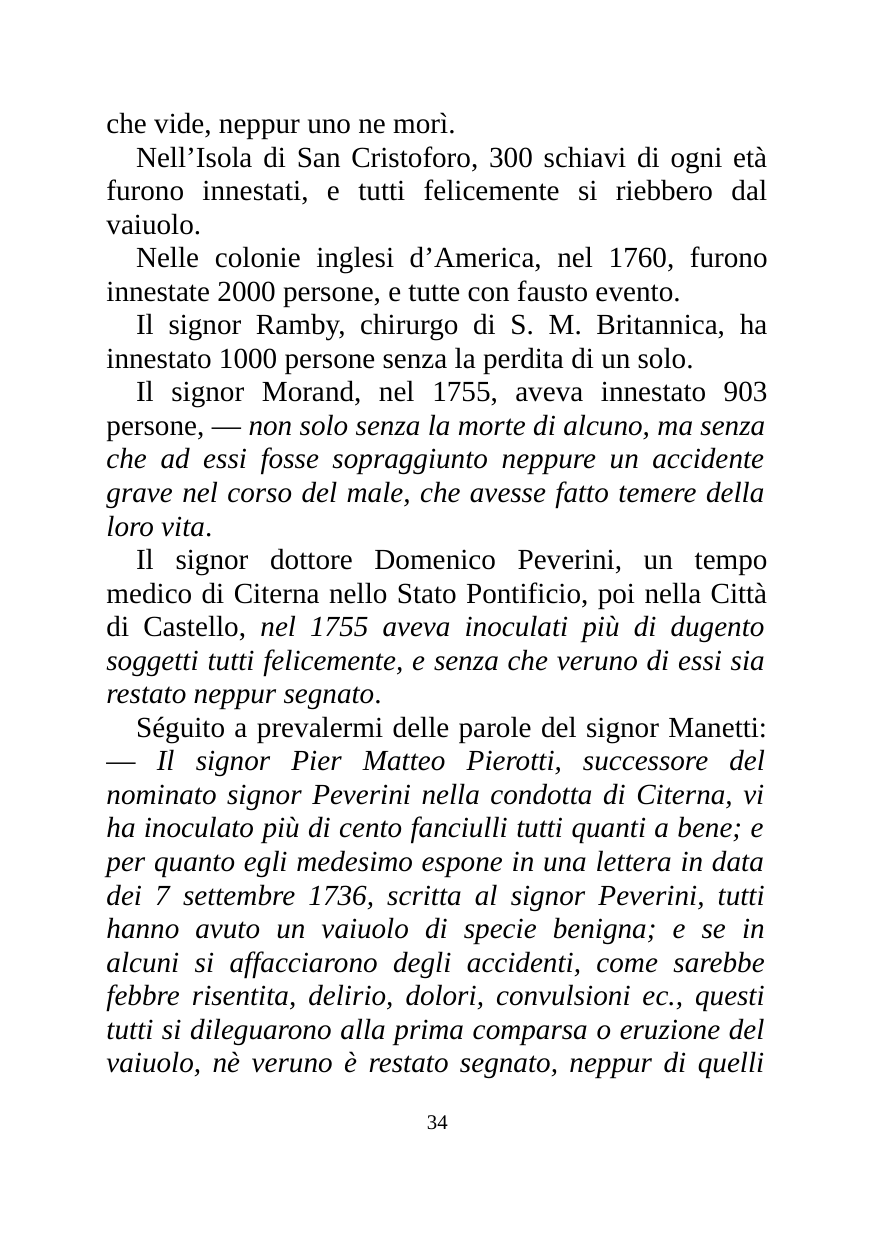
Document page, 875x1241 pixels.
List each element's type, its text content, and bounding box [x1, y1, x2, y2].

text Nell’Isola di San Cristoforo, 300 schiavi di ogni età furono innestati, e tutti felicemente si riebbero dal vaiuolo. [106, 140, 768, 240]
text Nelle colonie inglesi d’America, nel 1760, furono innestate 2000 persone, e tutte con fausto evento. [106, 240, 768, 307]
text Il signor Morand, nel 1755, aveva innestato 903 persone, — non solo senza la morte di alcuno, ma senza che ad essi fosse sopraggiunto neppure un accidente grave nel corso del male, che avesse fatto temere della loro vita. [106, 374, 768, 542]
text Il signor Ramby, chirurgo di S. M. Britannica, ha innestato 1000 persone senza la perdita di un solo. [106, 307, 768, 374]
text Séguito a prevalermi delle parole del signor Manetti:— Il signor Pier Matteo Pierotti, successore del nominato signor Peverini nella condotta di Citerna, vi ha inoculato più di cento fanciulli tutti quanti a bene; e per quanto egli medesimo espone in una lettera in data dei 7 settembre 1736, scritta al signor Peverini, tutti hanno avuto un vaiuolo di specie benigna; e se in alcuni si affacciarono degli accidenti, come sarebbe febbre risentita, delirio, dolori, convulsioni ec., questi tutti si dileguarono alla prima comparsa o eruzione del vaiuolo, nè veruno è restato segnato, neppur di quelli [106, 710, 768, 1079]
text Il signor dottore Domenico Peverini, un tempo medico di Citerna nello Stato Pontificio, poi nella Città di Castello, nel 1755 aveva inoculati più di dugento soggetti tutti felicemente, e senza che veruno di essi sia restato neppur segnato. [106, 542, 768, 710]
text che vide, neppur uno ne morì. [106, 106, 768, 140]
